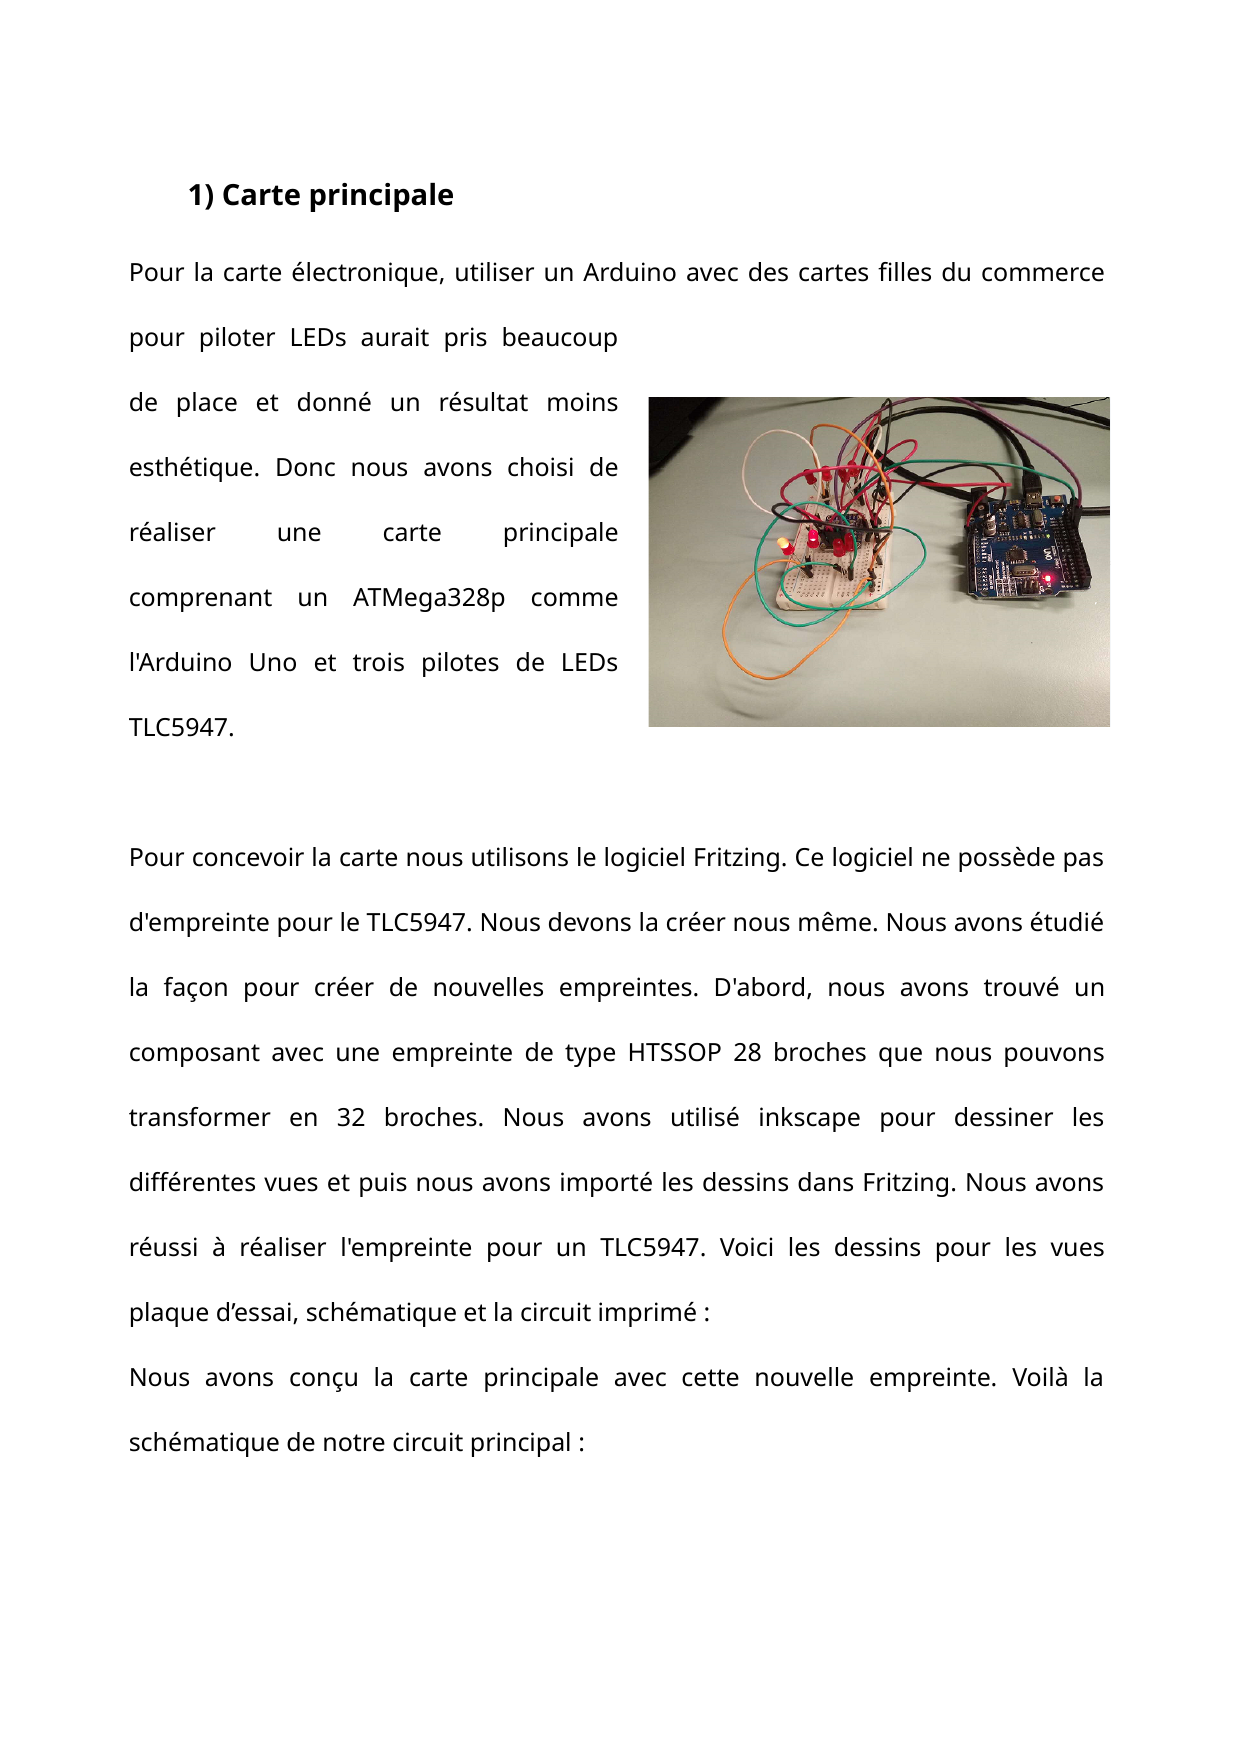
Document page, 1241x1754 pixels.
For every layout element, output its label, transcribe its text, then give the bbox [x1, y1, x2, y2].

text Pour la carte électronique, utiliser un Arduino avec des cartes filles du commerce pour piloter LEDs aurait pris beaucoup de place et donné un résultat moins esthétique. Donc nous avons choisi de réaliser une carte principale comprenant un ATMega328p comme l'Arduino Uno et trois pilotes de LEDs TLC5947. [128, 239, 1106, 759]
subtitle 1) Carte principale [187, 162, 1053, 227]
picture [648, 397, 1111, 727]
text Pour concevoir la carte nous utilisons le logiciel Fritzing. Ce logiciel ne possède pas d'empreinte pour le TLC5947. Nous devons la créer nous même. Nous avons étudié la façon pour créer de nouvelles empreintes. D'abord, nous avons trouvé un composant avec une empreinte de type HTSSOP 28 broches que nous pouvons transformer en 32 broches. Nous avons utilisé inkscape pour dessiner les différentes vues et puis nous avons importé les dessins dans Fritzing. Nous avons réussi à réaliser l'empreinte pour un TLC5947. Voici les dessins pour les vues plaque d’essai, schématique et la circuit imprimé : [128, 824, 1106, 1344]
text Nous avons conçu la carte principale avec cette nouvelle empreinte. Voilà la schématique de notre circuit principal : [128, 1344, 1106, 1474]
